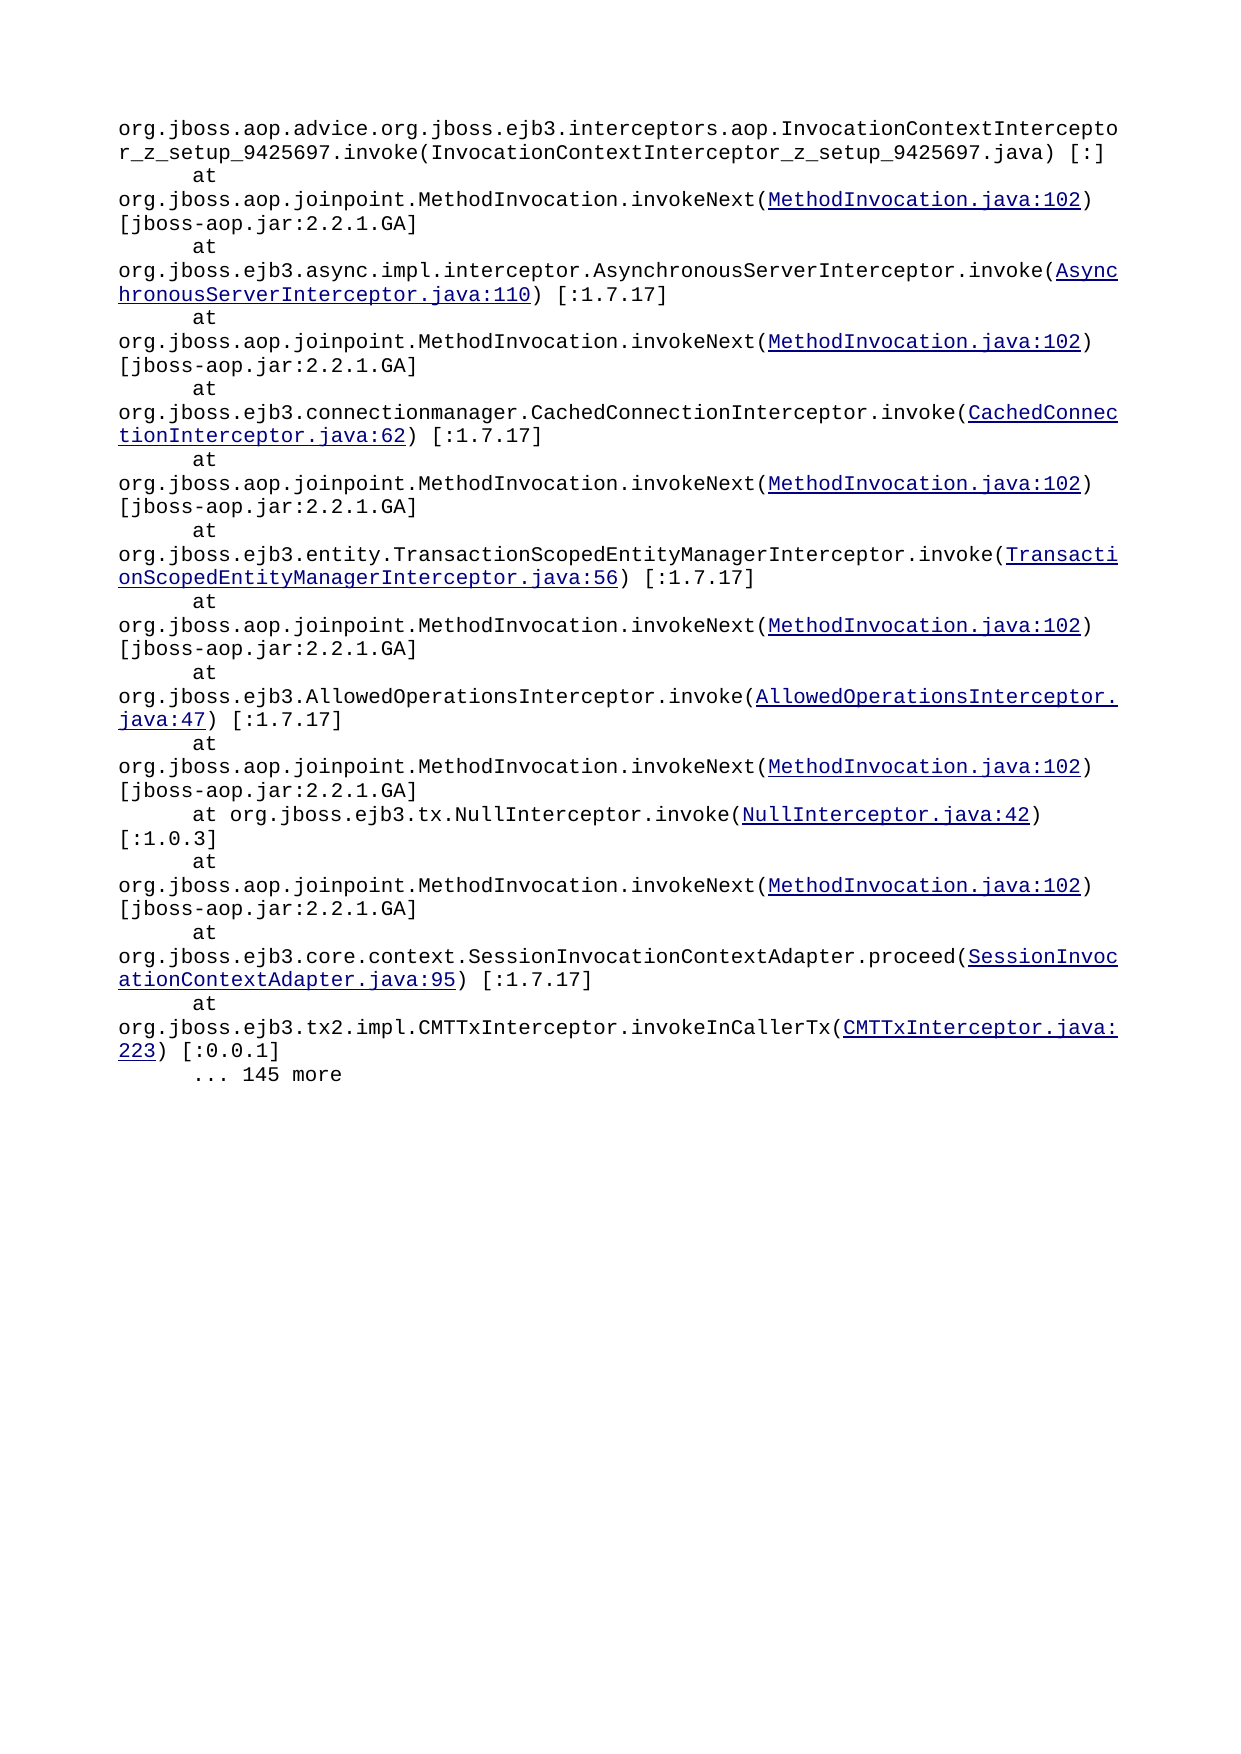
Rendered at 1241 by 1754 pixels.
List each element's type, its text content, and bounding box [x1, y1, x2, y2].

text at org.jboss.aop.joinpoint.MethodInvocation.invokeNext(MethodInvocation.java:102) [jboss-aop.jar:2.2.1.GA] [118, 165, 1122, 236]
text at org.jboss.aop.joinpoint.MethodInvocation.invokeNext(MethodInvocation.java:102) [jboss-aop.jar:2.2.1.GA] [118, 449, 1122, 520]
text org.jboss.aop.advice.org.jboss.ejb3.interceptors.aop.InvocationContextInterceptor_z_setup_9425697.invoke(InvocationContextInterceptor_z_setup_9425697.java) [:] [118, 118, 1122, 165]
text at org.jboss.ejb3.AllowedOperationsInterceptor.invoke(AllowedOperationsInterceptor.java:47) [:1.7.17] [118, 662, 1122, 733]
text at org.jboss.ejb3.core.context.SessionInvocationContextAdapter.proceed(SessionInvocationContextAdapter.java:95) [:1.7.17] [118, 922, 1122, 993]
text ... 145 more [118, 1064, 1122, 1088]
text at org.jboss.aop.joinpoint.MethodInvocation.invokeNext(MethodInvocation.java:102) [jboss-aop.jar:2.2.1.GA] [118, 733, 1122, 804]
text at org.jboss.aop.joinpoint.MethodInvocation.invokeNext(MethodInvocation.java:102) [jboss-aop.jar:2.2.1.GA] [118, 591, 1122, 662]
text at org.jboss.ejb3.async.impl.interceptor.AsynchronousServerInterceptor.invoke(AsynchronousServerInterceptor.java:110) [:1.7.17] [118, 236, 1122, 307]
text at org.jboss.ejb3.connectionmanager.CachedConnectionInterceptor.invoke(CachedConnectionInterceptor.java:62) [:1.7.17] [118, 378, 1122, 449]
text at org.jboss.ejb3.entity.TransactionScopedEntityManagerInterceptor.invoke(TransactionScopedEntityManagerInterceptor.java:56) [:1.7.17] [118, 520, 1122, 591]
text at org.jboss.ejb3.tx.NullInterceptor.invoke(NullInterceptor.java:42) [:1.0.3] [118, 804, 1122, 851]
text at org.jboss.ejb3.tx2.impl.CMTTxInterceptor.invokeInCallerTx(CMTTxInterceptor.java:223) [:0.0.1] [118, 993, 1122, 1064]
text at org.jboss.aop.joinpoint.MethodInvocation.invokeNext(MethodInvocation.java:102) [jboss-aop.jar:2.2.1.GA] [118, 851, 1122, 922]
text at org.jboss.aop.joinpoint.MethodInvocation.invokeNext(MethodInvocation.java:102) [jboss-aop.jar:2.2.1.GA] [118, 307, 1122, 378]
